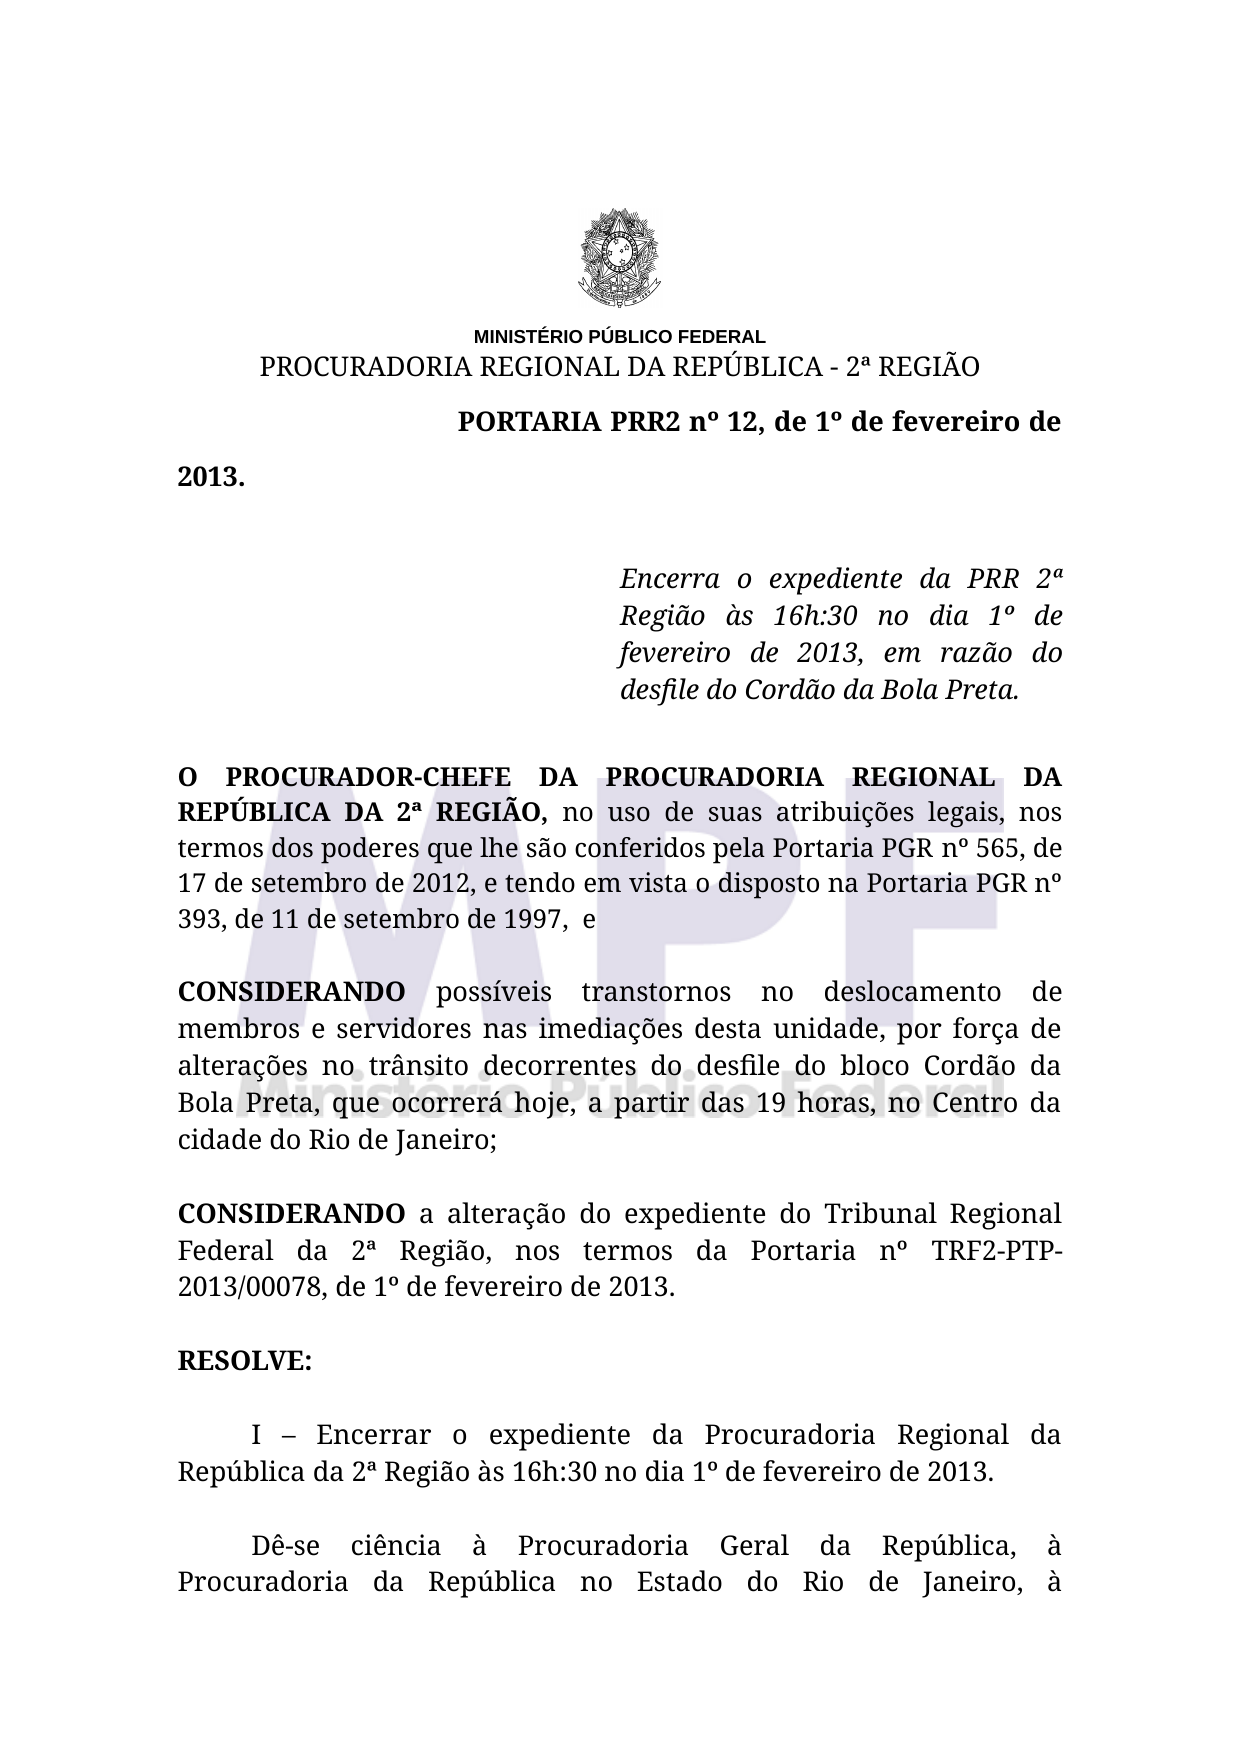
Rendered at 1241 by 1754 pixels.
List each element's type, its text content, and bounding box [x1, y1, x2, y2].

text I – Encerrar o expediente da Procuradoria Regional da República da 2ª Região às 16h:30 no dia 1º de fevereiro de 2013. [177, 1415, 1063, 1489]
text Encerra o expediente da PRR 2ª Região às 16h:30 no dia 1º de fevereiro de 2013, em razão do desfile do Cordão da Bola Preta. [620, 560, 1063, 707]
picture [236, 936, 1004, 973]
text O PROCURADOR-CHEFE DA PROCURADORIA REGIONAL DA REPÚBLICA DA 2ª REGIÃO, no uso de suas atribuições legais, nos termos dos poderes que lhe são conferidos pela Portaria PGR nº 565, de 17 de setembro de 2012, e tendo em vista o disposto na Portaria PGR nº 393, de 11 de setembro de 1997, e [177, 758, 1063, 936]
text CONSIDERANDO a alteração do expediente do Tribunal Regional Federal da 2ª Região, nos termos da Portaria nº TRF2-PTP-2013/00078, de 1º de fevereiro de 2013. [177, 1194, 1063, 1305]
text RESOLVE: [177, 1342, 1063, 1378]
picture [577, 208, 663, 308]
text MINISTÉRIO PÚBLICO FEDERAL [177, 326, 1063, 347]
text PROCURADORIA REGIONAL DA REPÚBLICA - 2ª REGIÃO [177, 347, 1063, 384]
text Dê-se ciência à Procuradoria Geral da República, à Procuradoria da República no Estado do Rio de Janeiro, à [177, 1526, 1063, 1600]
subtitle PORTARIA PRR2 nº 12, de 1º de fevereiro de 2013. [177, 402, 1063, 495]
text CONSIDERANDO possíveis transtornos no deslocamento de membros e servidores nas imediações desta unidade, por força de alterações no trânsito decorrentes do desfile do bloco Cordão da Bola Preta, que ocorrerá hoje, a partir das 19 horas, no Centro da cidade do Rio de Janeiro; [177, 973, 1063, 1157]
